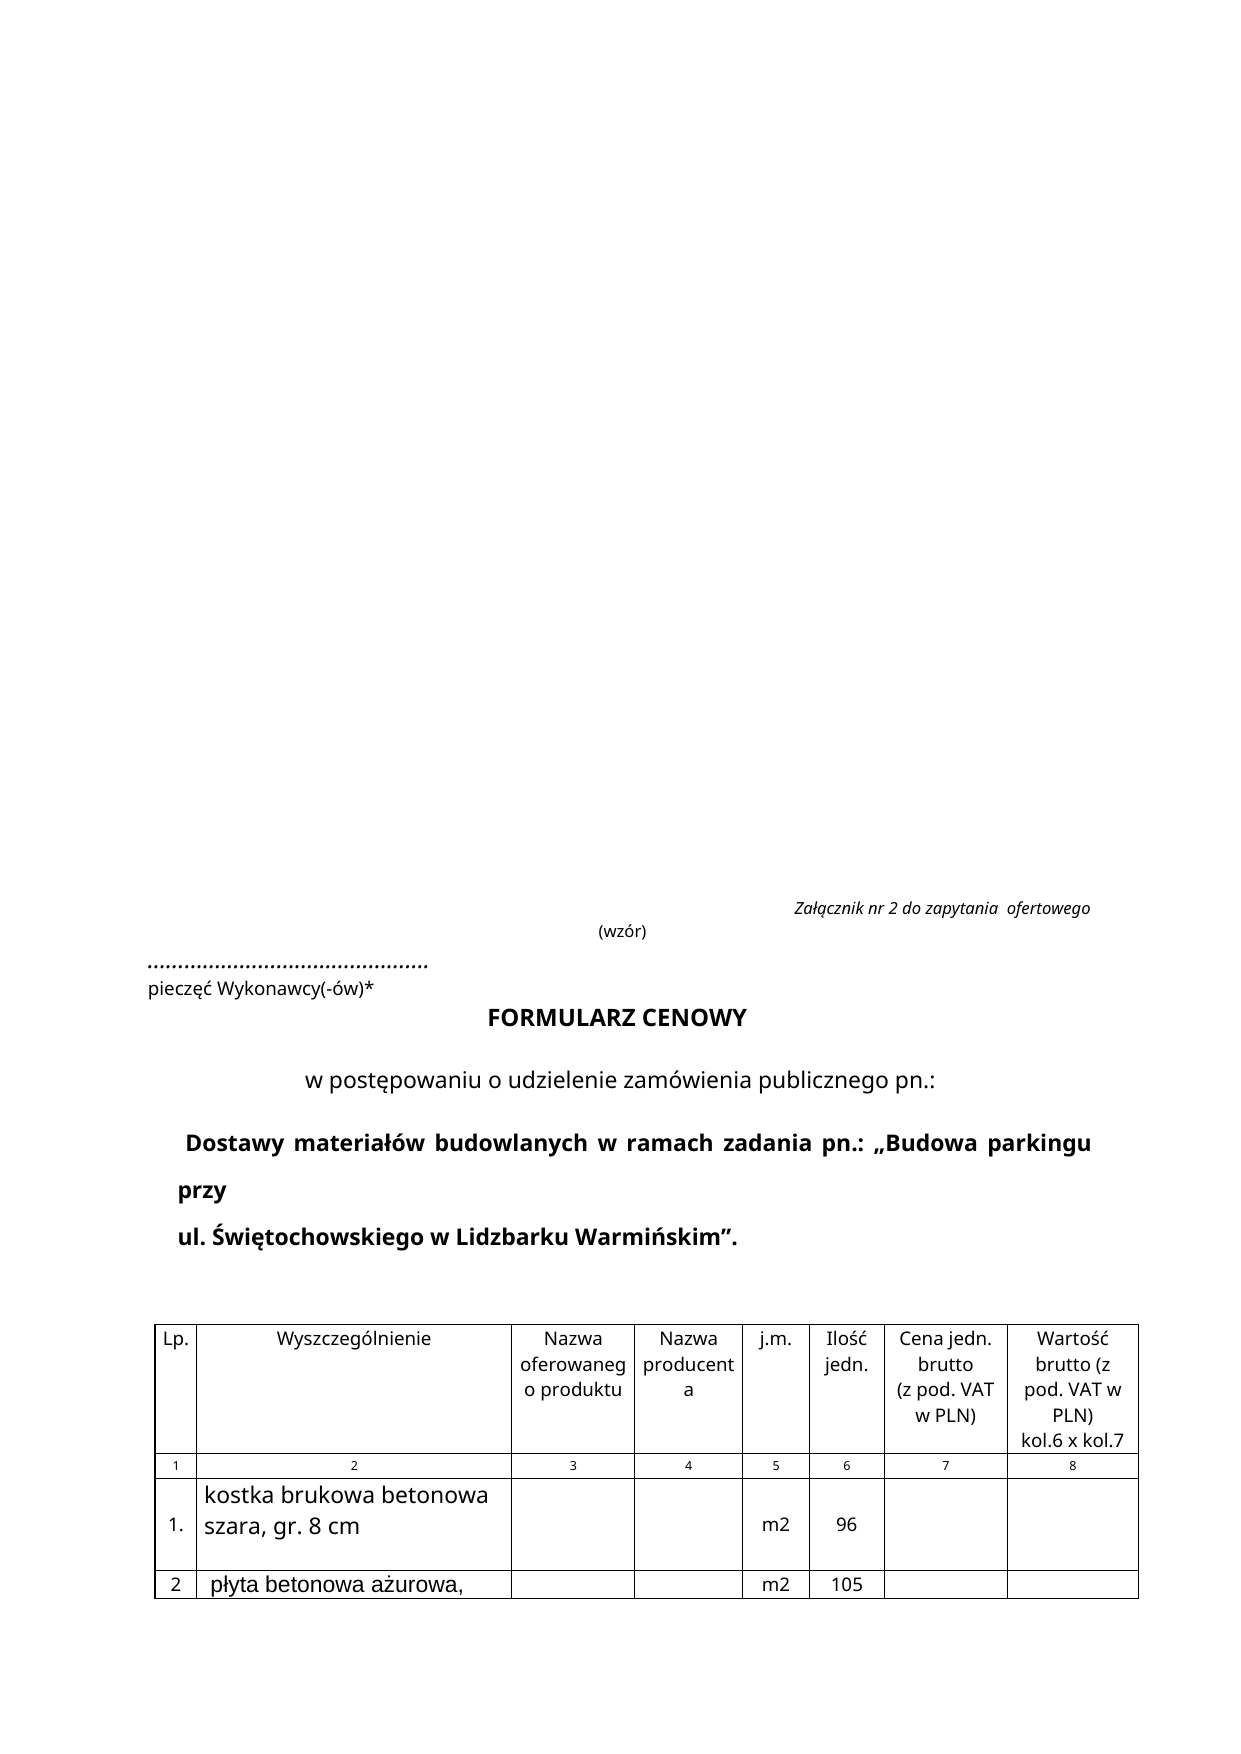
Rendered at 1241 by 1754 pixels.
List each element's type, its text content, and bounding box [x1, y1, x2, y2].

table_cell [635, 1479, 742, 1570]
table_header Cena jedn. brutto (z pod. VAT w PLN) [885, 1325, 1007, 1453]
table_cell [1008, 1571, 1138, 1597]
table_cell [885, 1479, 1007, 1570]
table_header Lp. [156, 1325, 196, 1453]
table_cell 105 [810, 1571, 884, 1597]
table_cell 1. [156, 1479, 196, 1570]
table_cell 96 [810, 1479, 884, 1570]
text Załącznik nr 2 do zapytania ofertowego [148, 897, 1093, 920]
text (wzór) [148, 920, 1093, 942]
table_cell [512, 1571, 634, 1597]
table_cell m2 [743, 1479, 809, 1570]
table_header Ilość jedn. [810, 1325, 884, 1453]
text ………………………………………. [148, 942, 1093, 975]
table_cell m2 [743, 1571, 809, 1597]
table_cell 2 [156, 1571, 196, 1597]
table_cell 6 [810, 1454, 884, 1478]
table_header Nazwa producenta [635, 1325, 742, 1453]
table_cell [1008, 1479, 1138, 1570]
table_cell 2 [197, 1454, 511, 1478]
table_header Wartość brutto (z pod. VAT w PLN) kol.6 x kol.7 [1008, 1325, 1138, 1453]
table_header Wyszczególnienie [197, 1325, 511, 1453]
table_cell 1 [156, 1454, 196, 1478]
table_cell płyta betonowa ażurowa, [197, 1571, 511, 1597]
text Dostawy materiałów budowlanych w ramach zadania pn.: „Budowa parkingu przy ul. Świętochowskiego w Lidzbarku Warmińskim”. [148, 1127, 1093, 1252]
table_cell [635, 1571, 742, 1597]
table_cell [512, 1479, 634, 1570]
table_cell 7 [885, 1454, 1007, 1478]
text w postępowaniu o udzielenie zamówienia publicznego pn.: [148, 1064, 1093, 1096]
table_cell 5 [743, 1454, 809, 1478]
table_header j.m. [743, 1325, 809, 1453]
table_cell kostka brukowa betonowa szara, gr. 8 cm [197, 1479, 511, 1570]
table_cell [885, 1571, 1007, 1597]
table_cell 4 [635, 1454, 742, 1478]
table_header Nazwa oferowanego produktu [512, 1325, 634, 1453]
table_cell 8 [1008, 1454, 1138, 1478]
text pieczęć Wykonawcy(-ów)* [148, 975, 1093, 1001]
text FORMULARZ CENOWY [148, 1001, 1093, 1033]
table_cell 3 [512, 1454, 634, 1478]
